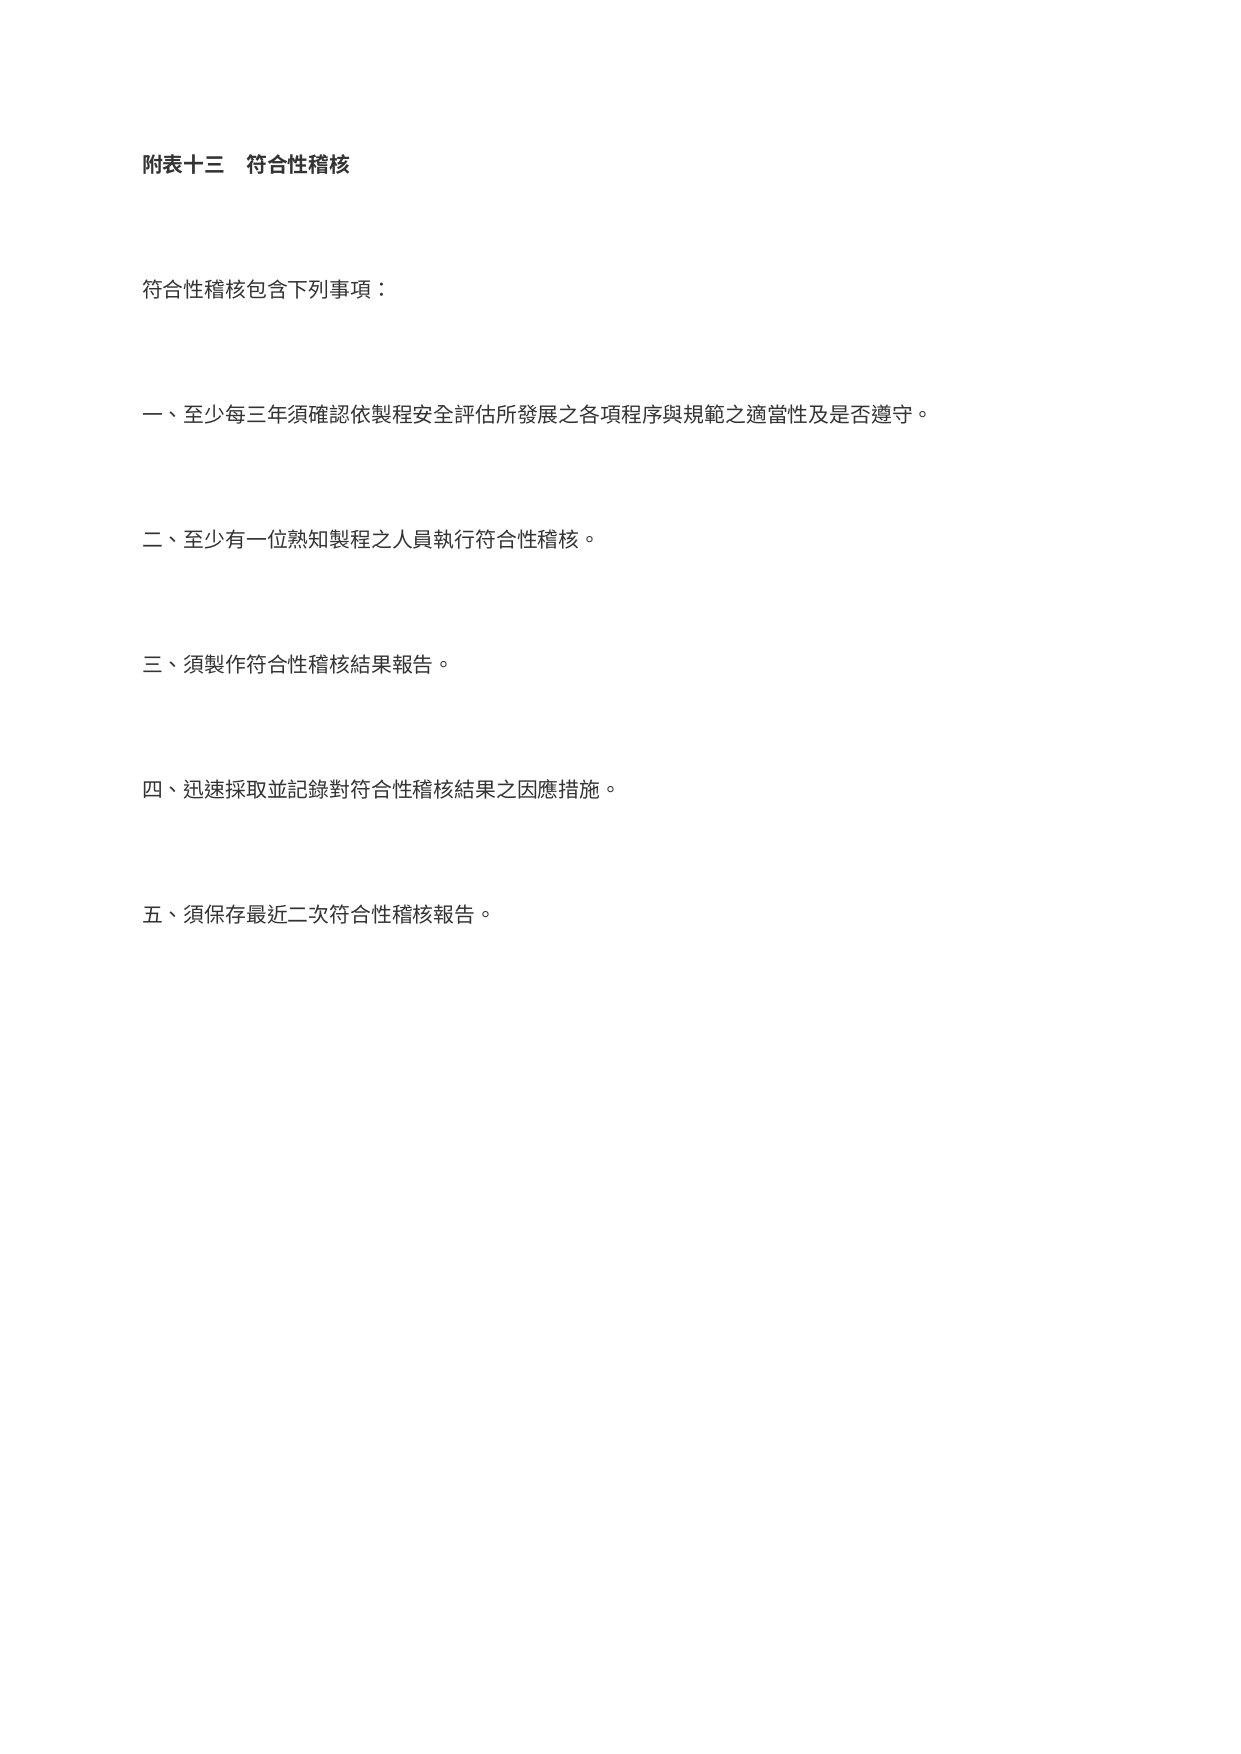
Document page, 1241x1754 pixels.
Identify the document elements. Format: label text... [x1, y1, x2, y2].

text 四、迅速採取並記錄對符合性稽核結果之因應措施。 [142, 747, 1098, 809]
text 符合性稽核包含下列事項： [142, 247, 1098, 309]
text 一、至少每三年須確認依製程安全評估所發展之各項程序與規範之適當性及是否遵守。 [142, 372, 1098, 434]
text 二、至少有一位熟知製程之人員執行符合性稽核。 [142, 497, 1098, 559]
text 三、須製作符合性稽核結果報告。 [142, 622, 1098, 684]
text 五、須保存最近二次符合性稽核報告。 [142, 872, 1098, 934]
text 附表十三 符合性稽核 [142, 122, 1098, 184]
